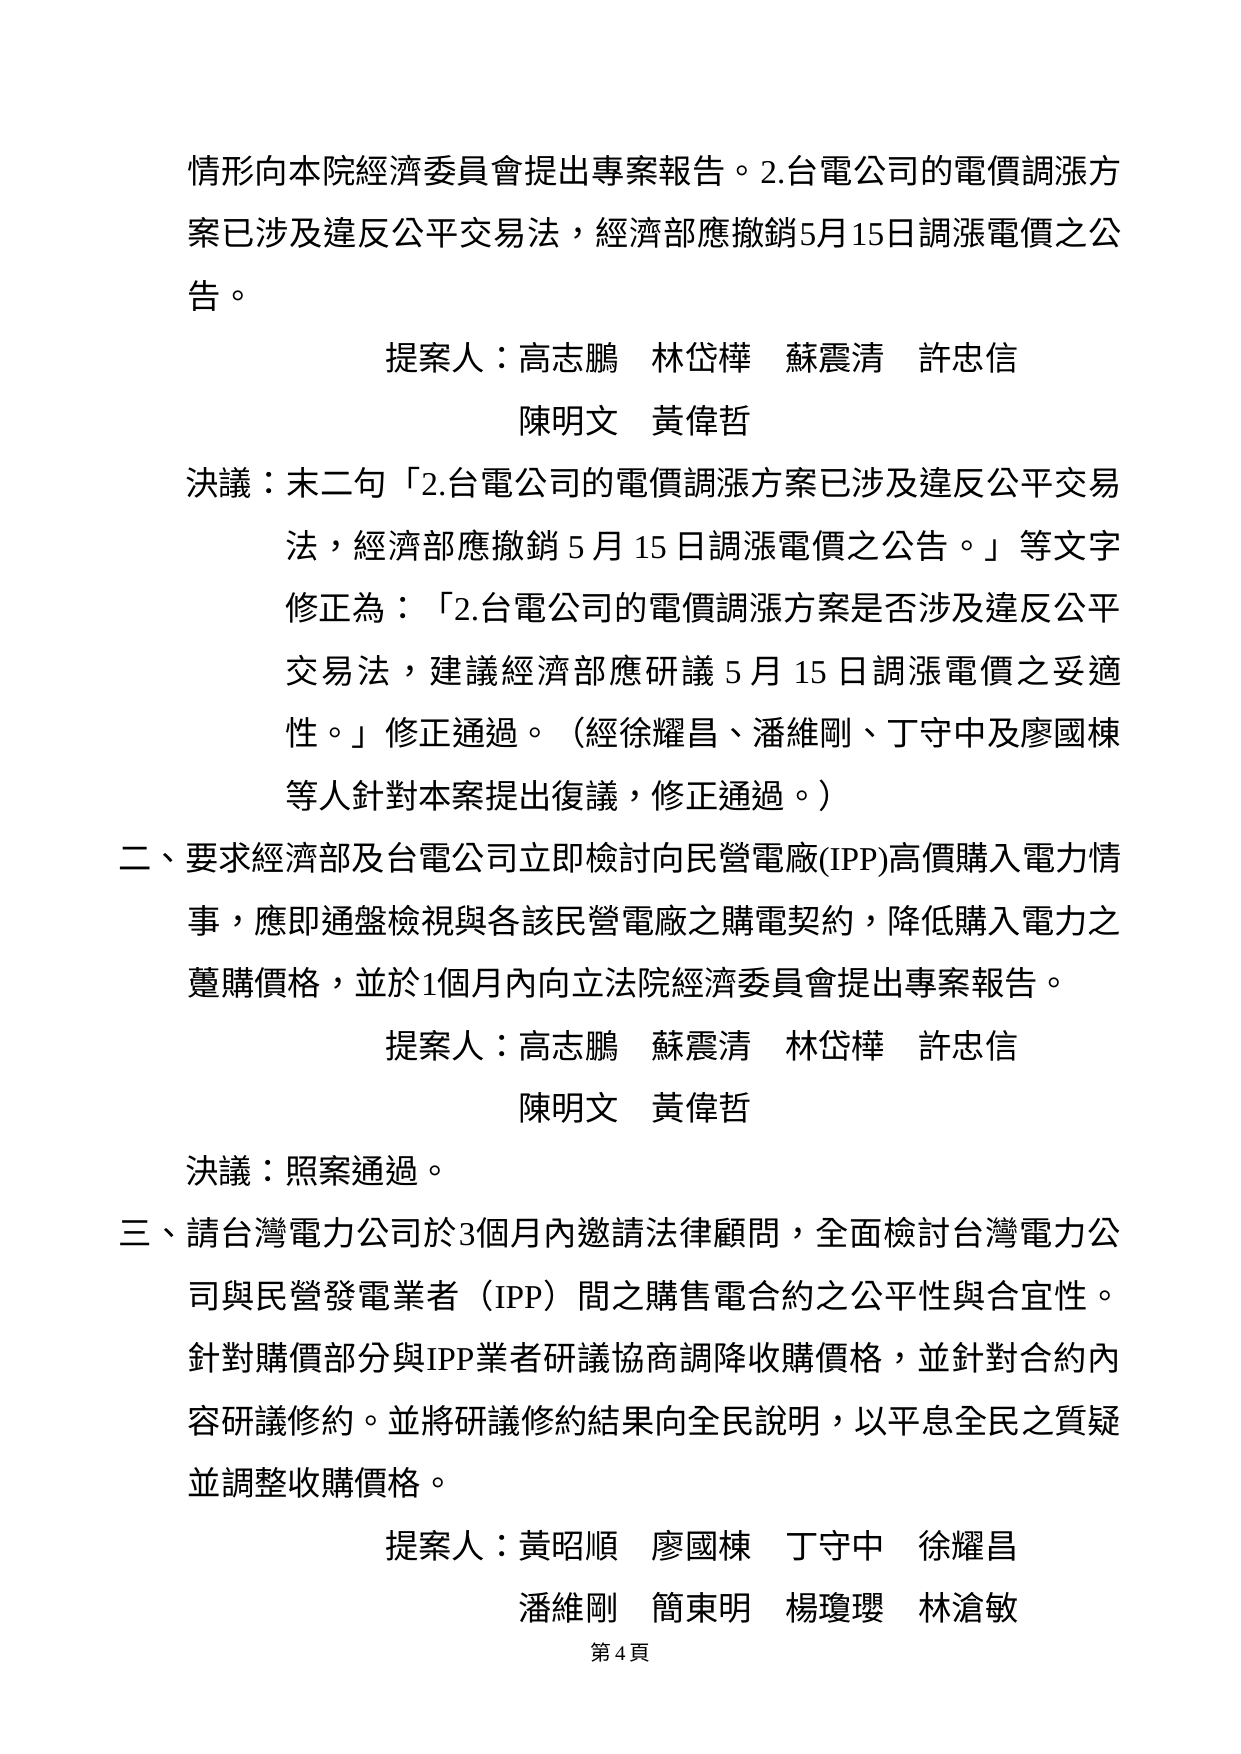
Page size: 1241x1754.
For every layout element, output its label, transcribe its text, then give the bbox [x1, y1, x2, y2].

text 提案人：黃昭順 廖國棟 丁守中 徐耀昌 潘維剛 簡東明 楊瓊瓔 林滄敏 [385, 1502, 1055, 1627]
text 提案人：高志鵬 蘇震清 林岱樺 許忠信 陳明文 黃偉哲 [385, 1002, 1055, 1127]
text 三、請台灣電力公司於3個月內邀請法律顧問，全面檢討台灣電力公司與民營發電業者（IPP）間之購售電合約之公平性與合宜性。針對購價部分與IPP業者研議協商調降收購價格，並針對合約內容研議修約。並將研議修約結果向全民說明，以平息全民之質疑，並調整收購價格。 [118, 1189, 1122, 1502]
text 決議：末二句「2.台電公司的電價調漲方案已涉及違反公平交易法，經濟部應撤銷5月15日調漲電價之公告。」等文字修正為：「2.台電公司的電價調漲方案是否涉及違反公平交易法，建議經濟部應研議5月15日調漲電價之妥適性。」修正通過。（經徐耀昌、潘維剛、丁守中及廖國棟等人針對本案提出復議，修正通過。） [185, 439, 1122, 814]
text 決議：照案通過。 [118, 1127, 1122, 1189]
text 二、要求經濟部及台電公司立即檢討向民營電廠(IPP)高價購入電力情事，應即通盤檢視與各該民營電廠之購電契約，降低購入電力之躉購價格，並於1個月內向立法院經濟委員會提出專案報告。 [118, 814, 1122, 1002]
text 提案人：高志鵬 林岱樺 蘇震清 許忠信 陳明文 黃偉哲 [385, 314, 1055, 439]
text 一、經濟部片面公告將於5月15日調漲電價，但長期以來台電公司的電價計算公式內涵不透明，各項燃料採購過程疑雲重重，電價調整更是黑箱作業，按台灣電力公司係符合公平交易法第5條所規定之獨占事業，依公平交易法第10條之規定，獨占事業不得有下列之行為：「一、以不公平之方法，直接或間接阻礙他事業參與競爭。二、對商品價格或服務報酬，為不當之決定、維持或變更。三、無正當理由，使交易相對人給予特別優惠。四、其他濫用市場地位之行為。」，而台灣電力公司將其經營弊端的成本轉嫁消費者極不合理，例如：台灣電力公司將備載電量從16%增加至23%等於多浪費了七百億元，台灣電力公司投資計畫草率浪費，核四電廠、林口電廠、萬大電廠及興達電廠等四大電廠相關工程計畫的變更，讓人民多負擔了2,300餘億元，台灣電力公司向民營汽電共生廠高價購電，每年損失的價差高達37億餘元，諸如此類不當措施導致虧損，卻用「漲電價」的方式轉嫁全民，明顯已違反公平交易法第10條規定濫用市場獨占地位，為價格之不當決定，爰要求：1.公平交易委員會應儘速啟動調查經濟部、台灣電力公司的電價調漲方案違反公平交易法之事實，並依公平交易法第35條要求經濟部、台灣電力公司改善，並應將調查結果及改善情形向本院經濟委員會提出專案報告。2.台電公司的電價調漲方案已涉及違反公平交易法，經濟部應撤銷5月15日調漲電價之公告。 [118, 127, 1122, 314]
